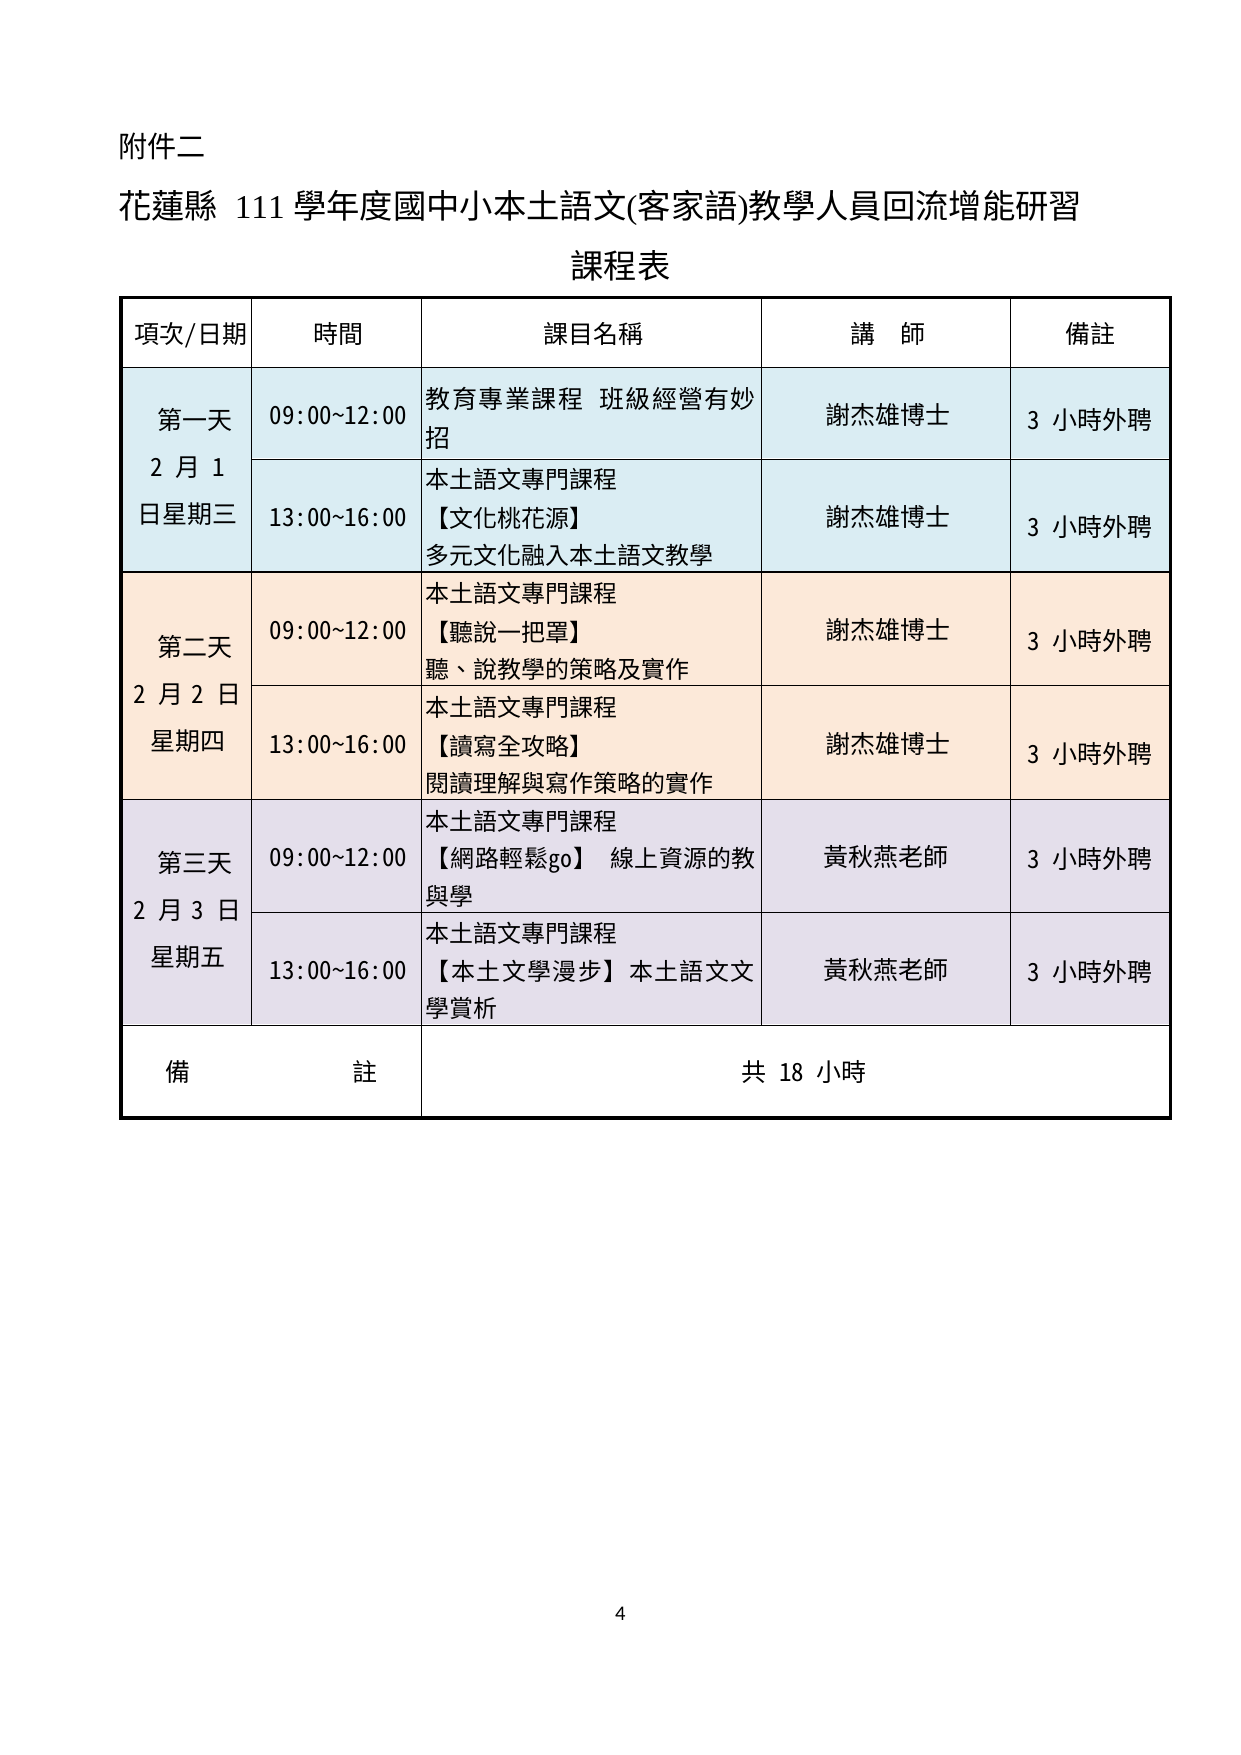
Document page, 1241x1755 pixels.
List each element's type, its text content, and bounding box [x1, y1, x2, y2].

table_cell 09:00~12:00 [252, 800, 421, 912]
table_cell 謝杰雄博士 [762, 686, 1010, 799]
table_cell 13:00~16:00 [252, 686, 421, 799]
table_cell 本土語文專門課程 【聽說一把罩】 聽、說教學的策略及實作 [422, 573, 761, 685]
table_header 課目名稱 [422, 299, 761, 367]
table_header 備註 [1011, 299, 1169, 367]
table_cell 第二天 2 月 2 日星期四 [123, 573, 251, 799]
table_cell 13:00~16:00 [252, 460, 421, 571]
text 附件二 [118, 124, 1184, 166]
table_cell 本土語文專門課程 【讀寫全攻略】 閱讀理解與寫作策略的實作 [422, 686, 761, 799]
table_cell 13:00~16:00 [252, 913, 421, 1024]
table_cell 3 小時外聘 [1011, 913, 1169, 1024]
table_header 時間 [252, 299, 421, 367]
text 花蓮縣 111 學年度國中小本土語文(客家語)教學人員回流增能研習 [118, 179, 1184, 228]
table_cell 09:00~12:00 [252, 368, 421, 458]
table_cell 3 小時外聘 [1011, 686, 1169, 799]
table_cell 第一天 2 月 1 日星期三 [123, 368, 251, 571]
table_header 項次/日期 [123, 299, 251, 367]
table_cell 謝杰雄博士 [762, 368, 1010, 458]
table_cell 3 小時外聘 [1011, 800, 1169, 912]
table_cell 本土語文專門課程 【文化桃花源】 多元文化融入本土語文教學 [422, 460, 761, 571]
table_cell 備 註 [123, 1026, 421, 1116]
table_cell 黃秋燕老師 [762, 800, 1010, 912]
table_header 講 師 [762, 299, 1010, 367]
table_cell 黃秋燕老師 [762, 913, 1010, 1024]
table_cell 3 小時外聘 [1011, 460, 1169, 571]
table_cell 共 18 小時 [422, 1026, 1169, 1116]
text 課程表 [136, 239, 1104, 288]
table_cell 本土語文專門課程 【本土文學漫步】本土語文文學賞析 [422, 913, 761, 1024]
table_cell 第三天 2 月 3 日星期五 [123, 800, 251, 1024]
table_cell 3 小時外聘 [1011, 573, 1169, 685]
table_cell 謝杰雄博士 [762, 573, 1010, 685]
table_cell 3 小時外聘 [1011, 368, 1169, 458]
table_cell 謝杰雄博士 [762, 460, 1010, 571]
table_cell 本土語文專門課程 【網路輕鬆go】 線上資源的教與學 [422, 800, 761, 912]
table_cell 教育專業課程 班級經營有妙招 [422, 368, 761, 458]
table_cell 09:00~12:00 [252, 573, 421, 685]
